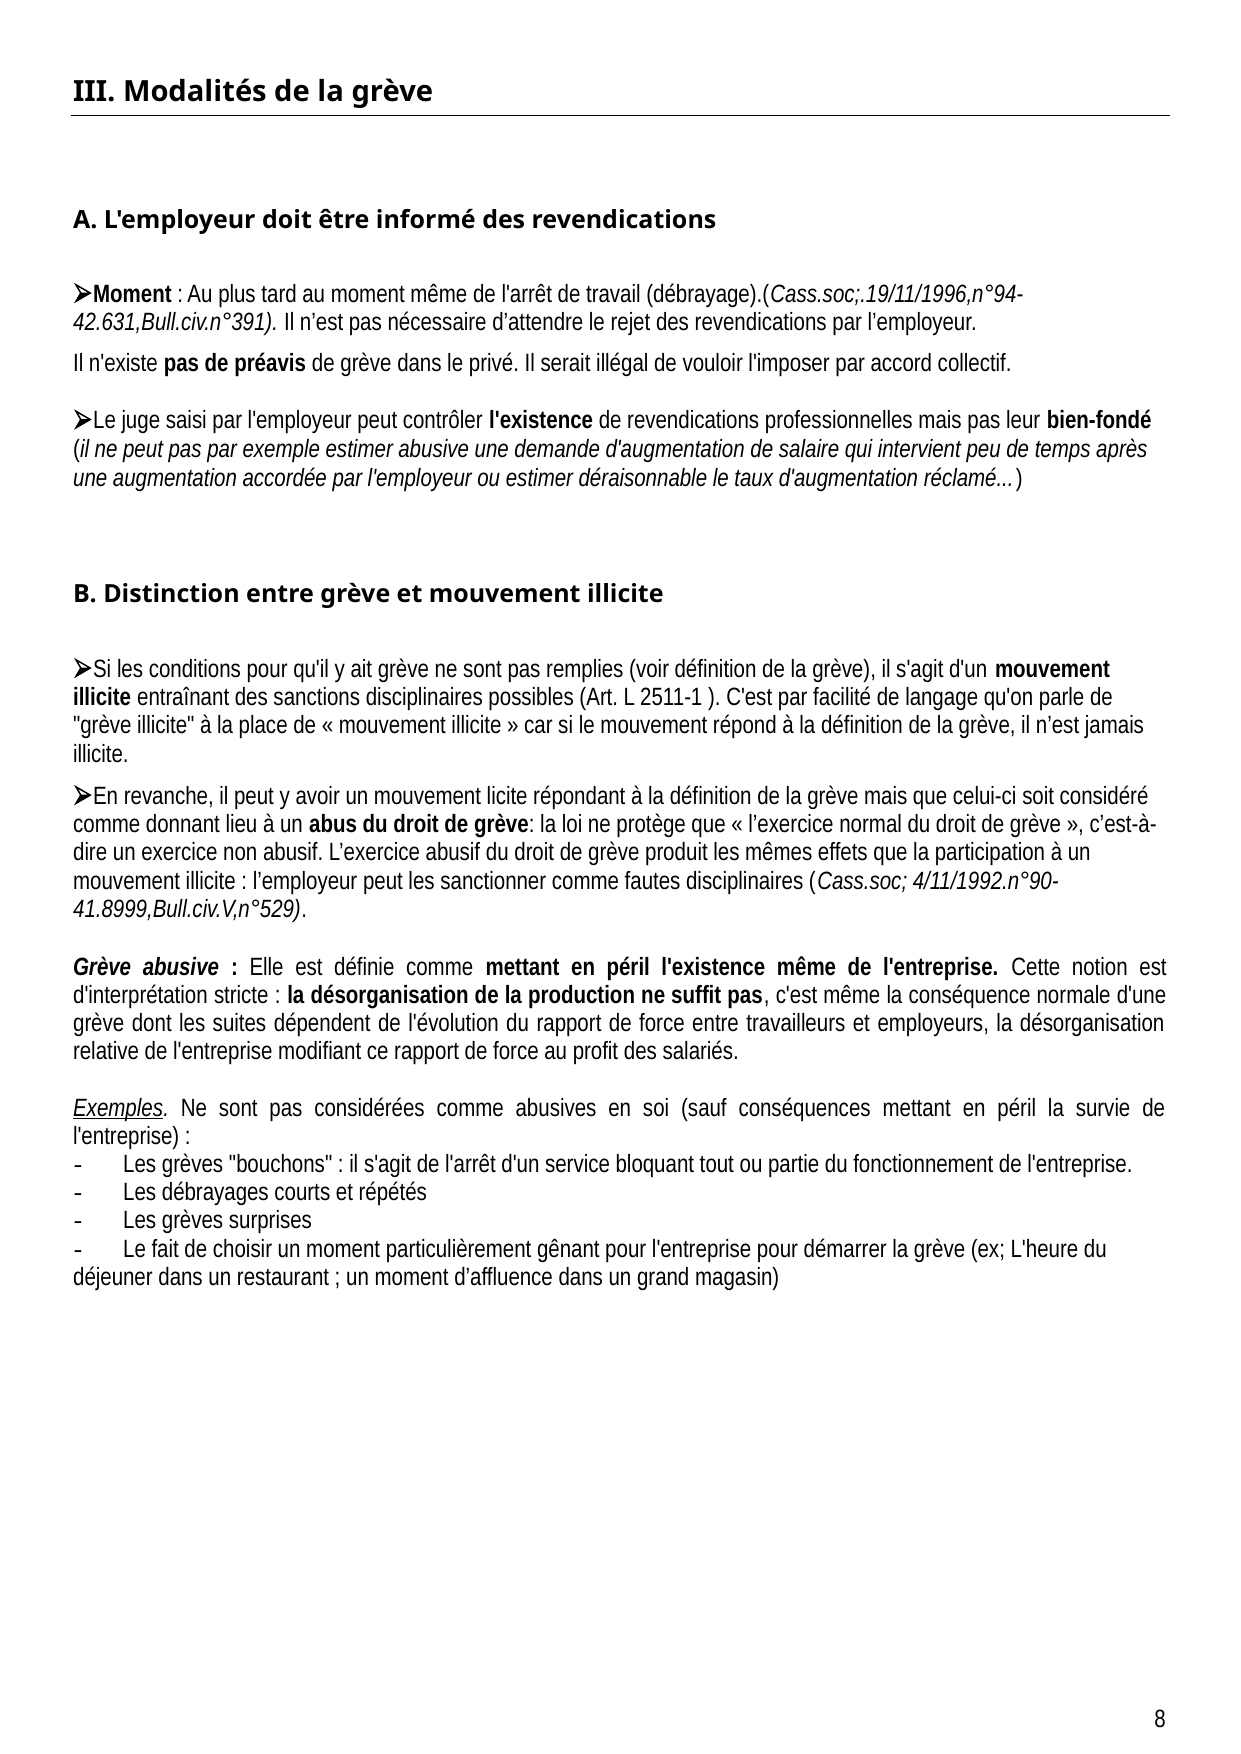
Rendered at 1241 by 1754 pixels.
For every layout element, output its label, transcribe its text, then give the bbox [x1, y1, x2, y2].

text Grève abusive : Elle est définie comme mettant en péril l'existence même de l'entreprise. Cette notion est d'interprétation stricte : la désorganisation de la production ne suffit pas, c'est même la conséquence normale d'une grève dont les suites dépendent de l'évolution du rapport de force entre travailleurs et employeurs, la désorganisation relative de l'entreprise modifiant ce rapport de force au profit des salariés. [73, 953, 1167, 1064]
text Le juge saisi par l'employeur peut contrôler l'existence de revendications professionnelles mais pas leur bien-fondé (il ne peut pas par exemple estimer abusive une demande d'augmentation de salaire qui intervient peu de temps après une augmentation accordée par l'employeur ou estimer déraisonnable le taux d'augmentation réclamé...) [73, 406, 1167, 492]
list Les débrayages courts et répétés [74, 1178, 1167, 1206]
list Le fait de choisir un moment particulièrement gênant pour l'entreprise pour démarrer la grève (ex; L'heure du déjeuner dans un restaurant ; un moment d’affluence dans un grand magasin) [73, 1235, 1167, 1290]
text A. L'employeur doit être informé des revendications [73, 201, 1167, 235]
list Les grèves surprises [74, 1206, 1167, 1234]
list Les grèves "bouchons" : il s'agit de l'arrêt d'un service bloquant tout ou partie du fonctionnement de l'entreprise. [74, 1150, 1167, 1178]
text Exemples. Ne sont pas considérées comme abusives en soi (sauf conséquences mettant en péril la survie de l'entreprise) : [73, 1095, 1167, 1150]
text Moment : Au plus tard au moment même de l'arrêt de travail (débrayage).(Cass.soc;.19/11/1996,n°94-42.631,Bull.civ.n°391). Il n’est pas nécessaire d’attendre le rejet des revendications par l’employeur. [73, 279, 1167, 336]
text B. Distinction entre grève et mouvement illicite [73, 576, 1167, 610]
text III. Modalités de la grève [73, 70, 1167, 110]
text Il n'existe pas de préavis de grève dans le privé. Il serait illégal de vouloir l'imposer par accord collectif. [73, 348, 1167, 377]
text En revanche, il peut y avoir un mouvement licite répondant à la définition de la grève mais que celui-ci soit considéré comme donnant lieu à un abus du droit de grève: la loi ne protège que « l’exercice normal du droit de grève », c’est-à-dire un exercice non abusif. L’exercice abusif du droit de grève produit les mêmes effets que la participation à un mouvement illicite : l’employeur peut les sanctionner comme fautes disciplinaires (Cass.soc; 4/11/1992.n°90-41.8999,Bull.civ.V,n°529). [73, 782, 1167, 923]
text Si les conditions pour qu'il y ait grève ne sont pas remplies (voir définition de la grève), il s'agit d'un mouvement illicite entraînant des sanctions disciplinaires possibles (Art. L 2511-1 ). C'est par facilité de langage qu'on parle de "grève illicite" à la place de « mouvement illicite » car si le mouvement répond à la définition de la grève, il n’est jamais illicite. [73, 654, 1167, 768]
text 8 [1154, 1704, 1167, 1733]
